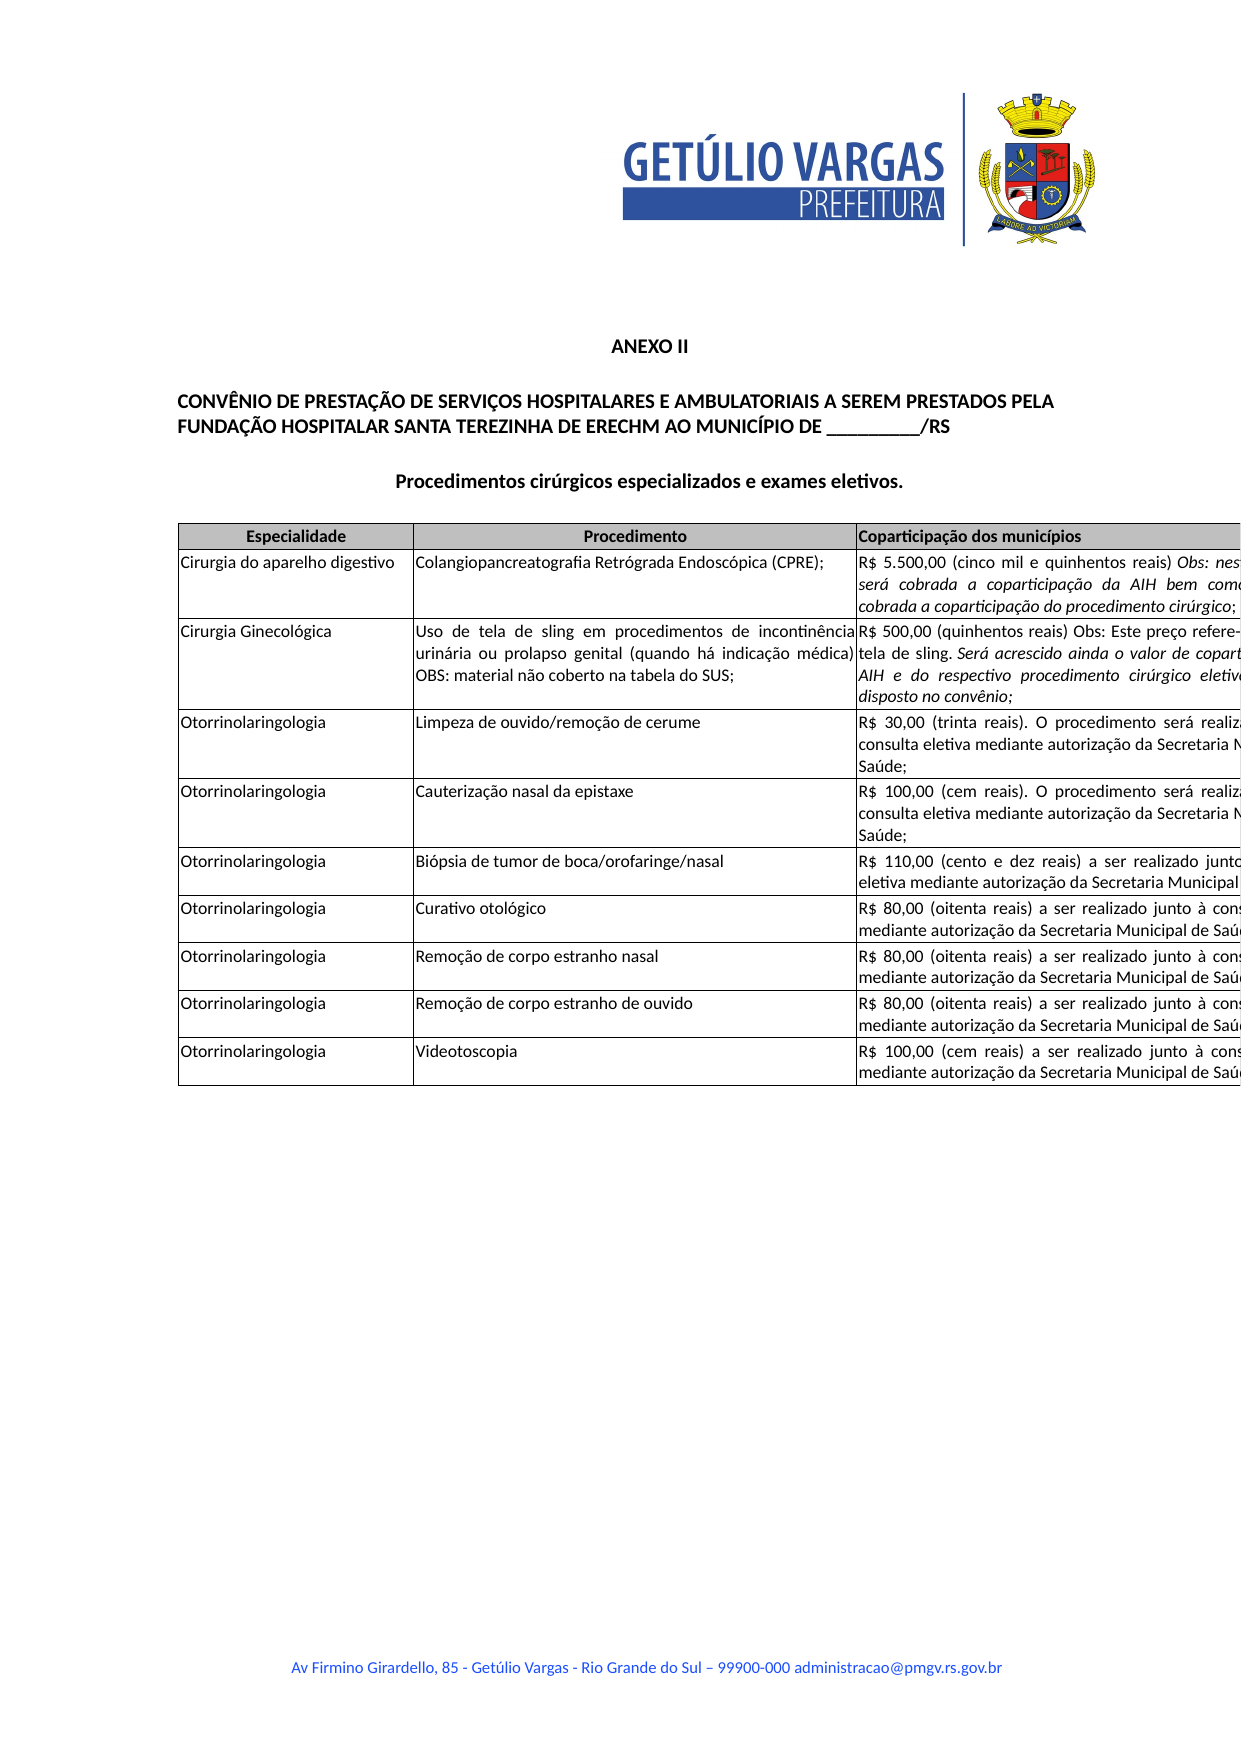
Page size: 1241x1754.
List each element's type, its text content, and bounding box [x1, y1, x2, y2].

table_cell Otorrinolaringologia [179, 1038, 413, 1084]
table_cell R$ 80,00 (oitenta reais) a ser realizado junto à consulta eletiva mediante autorização da Secretaria Municipal de Saúde; [857, 991, 1240, 1037]
table_cell R$ 80,00 (oitenta reais) a ser realizado junto à consulta eletiva mediante autorização da Secretaria Municipal de Saúde; [857, 896, 1240, 942]
table_cell Colangiopancreatografia Retrógrada Endoscópica (CPRE); [414, 550, 856, 618]
table_cell Remoção de corpo estranho de ouvido [414, 991, 856, 1037]
text Procedimentos cirúrgicos especializados e exames eletivos. [177, 468, 1122, 494]
table_cell R$ 110,00 (cento e dez reais) a ser realizado junto à consulta eletiva mediante autorização da Secretaria Municipal de Saúde; [857, 848, 1240, 894]
text ANEXO II [177, 334, 1122, 359]
table_cell Curativo otológico [414, 896, 856, 942]
table_cell Otorrinolaringologia [179, 779, 413, 847]
table_header Procedimento [414, 524, 856, 549]
table_cell Otorrinolaringologia [179, 896, 413, 942]
table_cell Cirurgia Ginecológica [179, 619, 413, 709]
table_header Especialidade [179, 524, 413, 549]
table_cell R$ 100,00 (cem reais) a ser realizado junto à consulta eletiva mediante autorização da Secretaria Municipal de Saúde; [857, 1038, 1240, 1084]
table_cell R$ 100,00 (cem reais). O procedimento será realizado junto à consulta eletiva mediante autorização da Secretaria Municipal de Saúde; [857, 779, 1240, 847]
table_cell Limpeza de ouvido/remoção de cerume [414, 710, 856, 778]
table_cell Remoção de corpo estranho nasal [414, 943, 856, 989]
table_cell R$ 5.500,00 (cinco mil e quinhentos reais) Obs: neste caso não será cobrada a coparticipação da AIH bem como não será cobrada a coparticipação do procedimento cirúrgico; [857, 550, 1240, 618]
table_cell Otorrinolaringologia [179, 991, 413, 1037]
table_header Coparticipação dos municípios [857, 524, 1240, 549]
table_cell Videotoscopia [414, 1038, 856, 1084]
table_cell Uso de tela de sling em procedimentos de incontinência urinária ou prolapso genital (quando há indicação médica) OBS: material não coberto na tabela do SUS; [414, 619, 856, 709]
table_cell Otorrinolaringologia [179, 848, 413, 894]
text CONVÊNIO DE PRESTAÇÃO DE SERVIÇOS HOSPITALARES E AMBULATORIAIS A SEREM PRESTADOS PELA FUNDAÇÃO HOSPITALAR SANTA TEREZINHA DE ERECHM AO MUNICÍPIO DE _________/RS [177, 388, 1122, 439]
table_cell R$ 30,00 (trinta reais). O procedimento será realizado junto à consulta eletiva mediante autorização da Secretaria Municipal de Saúde; [857, 710, 1240, 778]
table_cell Otorrinolaringologia [179, 710, 413, 778]
table_cell Cirurgia do aparelho digestivo [179, 550, 413, 618]
table_cell Otorrinolaringologia [179, 943, 413, 989]
table_cell Biópsia de tumor de boca/orofaringe/nasal [414, 848, 856, 894]
table_cell R$ 80,00 (oitenta reais) a ser realizado junto à consulta eletiva mediante autorização da Secretaria Municipal de Saúde; [857, 943, 1240, 989]
table_cell Cauterização nasal da epistaxe [414, 779, 856, 847]
table_cell R$ 500,00 (quinhentos reais) Obs: Este preço refere-se apenas à tela de sling. Será acrescido ainda o valor de coparticipação da AIH e do respectivo procedimento cirúrgico eletivo conforme disposto no convênio; [857, 619, 1240, 709]
